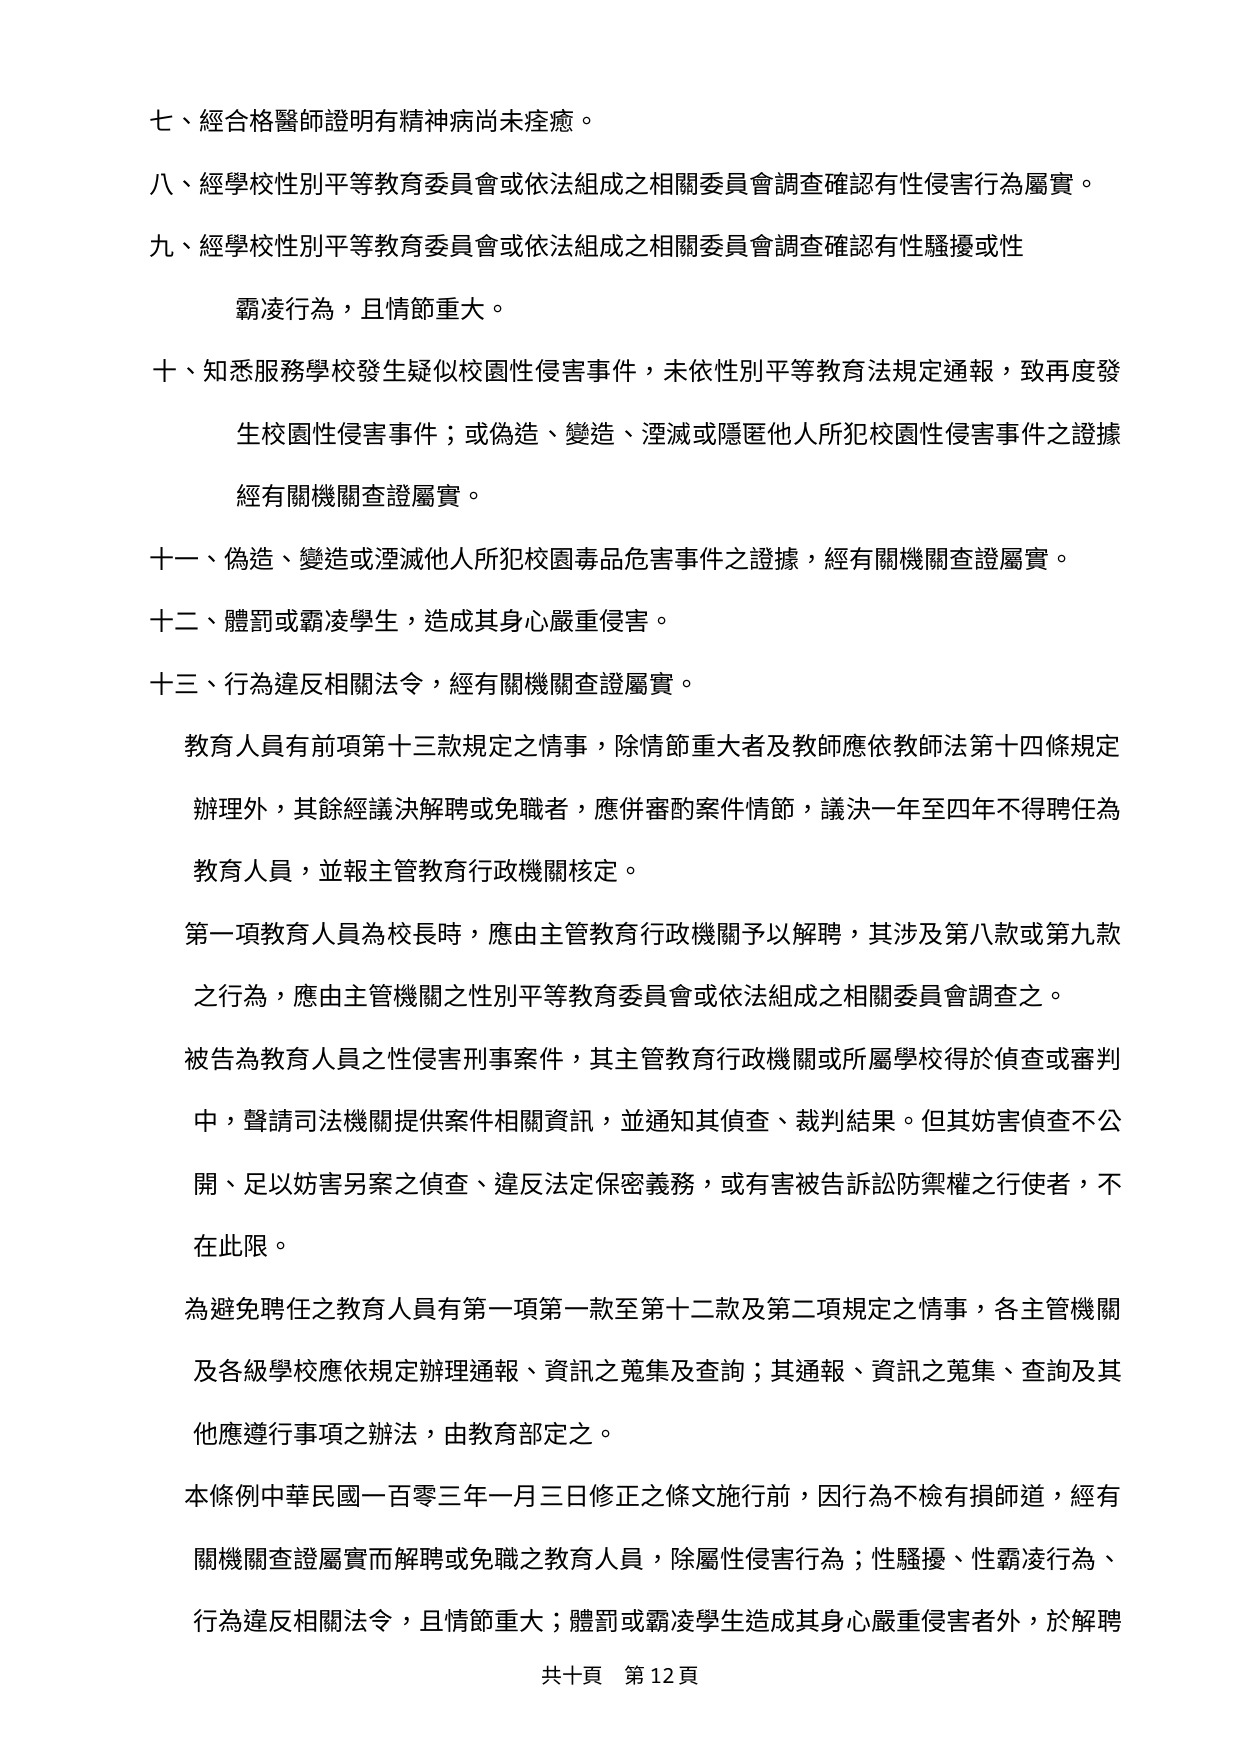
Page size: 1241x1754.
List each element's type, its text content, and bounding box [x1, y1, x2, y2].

text 教育人員有前項第十三款規定之情事，除情節重大者及教師應依教師法第十四條規定辦理外，其餘經議決解聘或免職者，應併審酌案件情節，議決一年至四年不得聘任為教育人員，並報主管教育行政機關核定。 [118, 703, 1122, 891]
text 十二、體罰或霸凌學生，造成其身心嚴重侵害。 [118, 578, 1122, 641]
text 十一、偽造、變造或湮滅他人所犯校園毒品危害事件之證據，經有關機關查證屬實。 [118, 516, 1122, 578]
text 九、經學校性別平等教育委員會或依法組成之相關委員會調查確認有性騷擾或性 [118, 203, 1122, 266]
text 本條例中華民國一百零三年一月三日修正之條文施行前，因行為不檢有損師道，經有關機關查證屬實而解聘或免職之教育人員，除屬性侵害行為；性騷擾、性霸凌行為、行為違反相關法令，且情節重大；體罰或霸凌學生造成其身心嚴重侵害者外，於解聘 [118, 1453, 1122, 1641]
text 為避免聘任之教育人員有第一項第一款至第十二款及第二項規定之情事，各主管機關及各級學校應依規定辦理通報、資訊之蒐集及查詢；其通報、資訊之蒐集、查詢及其他應遵行事項之辦法，由教育部定之。 [118, 1266, 1122, 1453]
text 十三、行為違反相關法令，經有關機關查證屬實。 [118, 641, 1122, 703]
text 被告為教育人員之性侵害刑事案件，其主管教育行政機關或所屬學校得於偵查或審判中，聲請司法機關提供案件相關資訊，並通知其偵查、裁判結果。但其妨害偵查不公開、足以妨害另案之偵查、違反法定保密義務，或有害被告訴訟防禦權之行使者，不在此限。 [118, 1016, 1122, 1266]
text 八、經學校性別平等教育委員會或依法組成之相關委員會調查確認有性侵害行為屬實。 [118, 141, 1122, 203]
text 第一項教育人員為校長時，應由主管教育行政機關予以解聘，其涉及第八款或第九款之行為，應由主管機關之性別平等教育委員會或依法組成之相關委員會調查之。 [118, 891, 1122, 1016]
text 霸凌行為，且情節重大。 [235, 266, 1122, 328]
text 七、經合格醫師證明有精神病尚未痊癒。 [118, 78, 1122, 141]
text 十、知悉服務學校發生疑似校園性侵害事件，未依性別平等教育法規定通報，致再度發生校園性侵害事件；或偽造、變造、湮滅或隱匿他人所犯校園性侵害事件之證據，經有關機關查證屬實。 [118, 328, 1122, 516]
